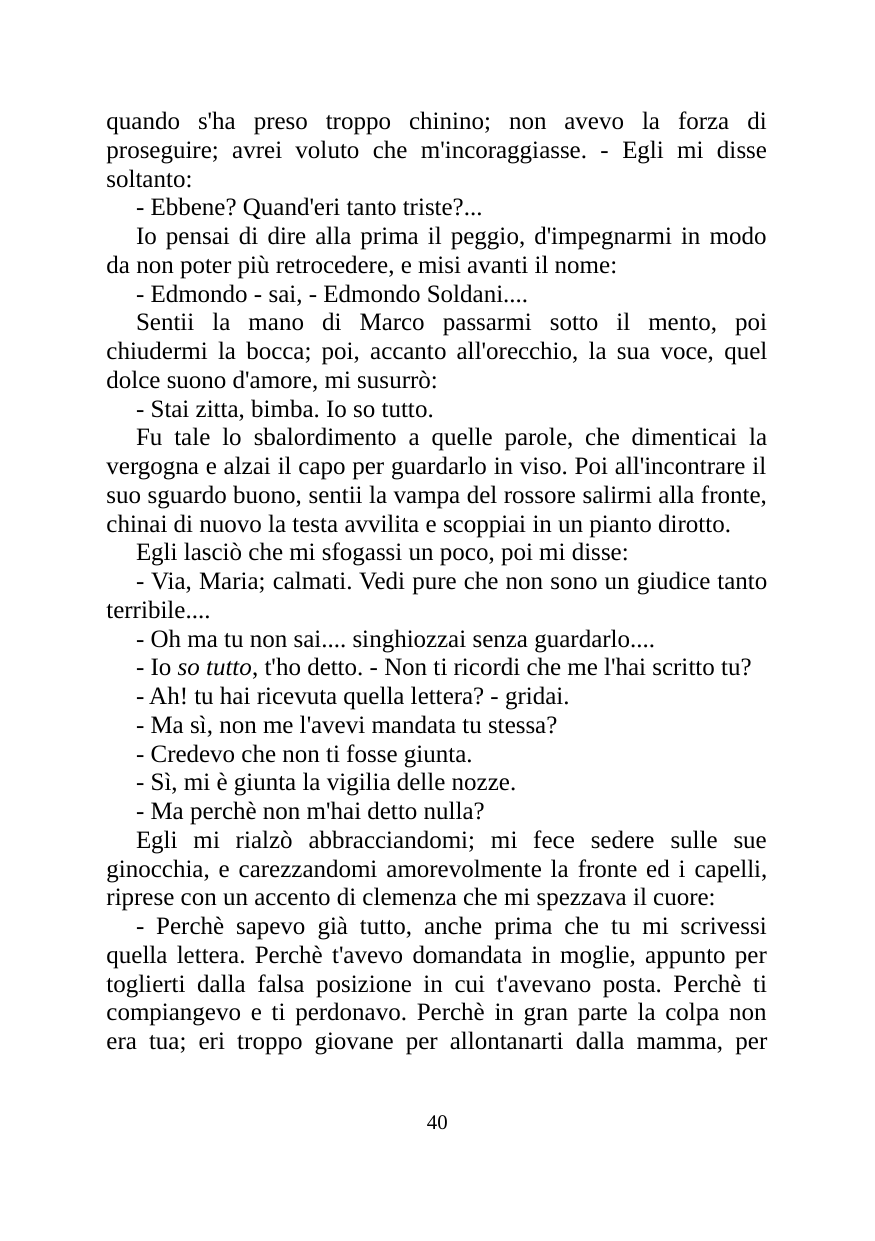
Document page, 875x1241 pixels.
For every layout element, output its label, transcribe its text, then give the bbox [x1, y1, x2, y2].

text - Oh ma tu non sai.... singhiozzai senza guardarlo.... [106, 624, 768, 652]
text - Ma perchè non m'hai detto nulla? [106, 796, 768, 825]
text Sentii la mano di Marco passarmi sotto il mento, poi chiudermi la bocca; poi, accanto all'orecchio, la sua voce, quel dolce suono d'amore, mi susurrò: [106, 307, 768, 394]
text Egli lasciò che mi sfogassi un poco, poi mi disse: [106, 537, 768, 566]
text - Credevo che non ti fosse giunta. [106, 739, 768, 767]
text - Io so tutto, t'ho detto. - Non ti ricordi che me l'hai scritto tu? [106, 652, 768, 681]
text - Ebbene? Quand'eri tanto triste?... [106, 192, 768, 221]
text - Via, Maria; calmati. Vedi pure che non sono un giudice tanto terribile.... [106, 566, 768, 624]
text quando s'ha preso troppo chinino; non avevo la forza di proseguire; avrei voluto che m'incoraggiasse. - Egli mi disse soltanto: [106, 106, 768, 192]
text Fu tale lo sbalordimento a quelle parole, che dimenticai la vergogna e alzai il capo per guardarlo in viso. Poi all'incontrare il suo sguardo buono, sentii la vampa del rossore salirmi alla fronte, chinai di nuovo la testa avvilita e scoppiai in un pianto dirotto. [106, 422, 768, 537]
text - Perchè sapevo già tutto, anche prima che tu mi scrivessi quella lettera. Perchè t'avevo domandata in moglie, appunto per toglierti dalla falsa posizione in cui t'avevano posta. Perchè ti compiangevo e ti perdonavo. Perchè in gran parte la colpa non era tua; eri troppo giovane per allontanarti dalla mamma, per [106, 911, 768, 1055]
text Egli mi rialzò abbracciandomi; mi fece sedere sulle sue ginocchia, e carezzandomi amorevolmente la fronte ed i capelli, riprese con un accento di clemenza che mi spezzava il cuore: [106, 825, 768, 911]
text Io pensai di dire alla prima il peggio, d'impegnarmi in modo da non poter più retrocedere, e misi avanti il nome: [106, 221, 768, 279]
text - Sì, mi è giunta la vigilia delle nozze. [106, 767, 768, 796]
text - Edmondo - sai, - Edmondo Soldani.... [106, 279, 768, 307]
text - Ma sì, non me l'avevi mandata tu stessa? [106, 710, 768, 739]
text - Ah! tu hai ricevuta quella lettera? - gridai. [106, 681, 768, 710]
text - Stai zitta, bimba. Io so tutto. [106, 394, 768, 422]
